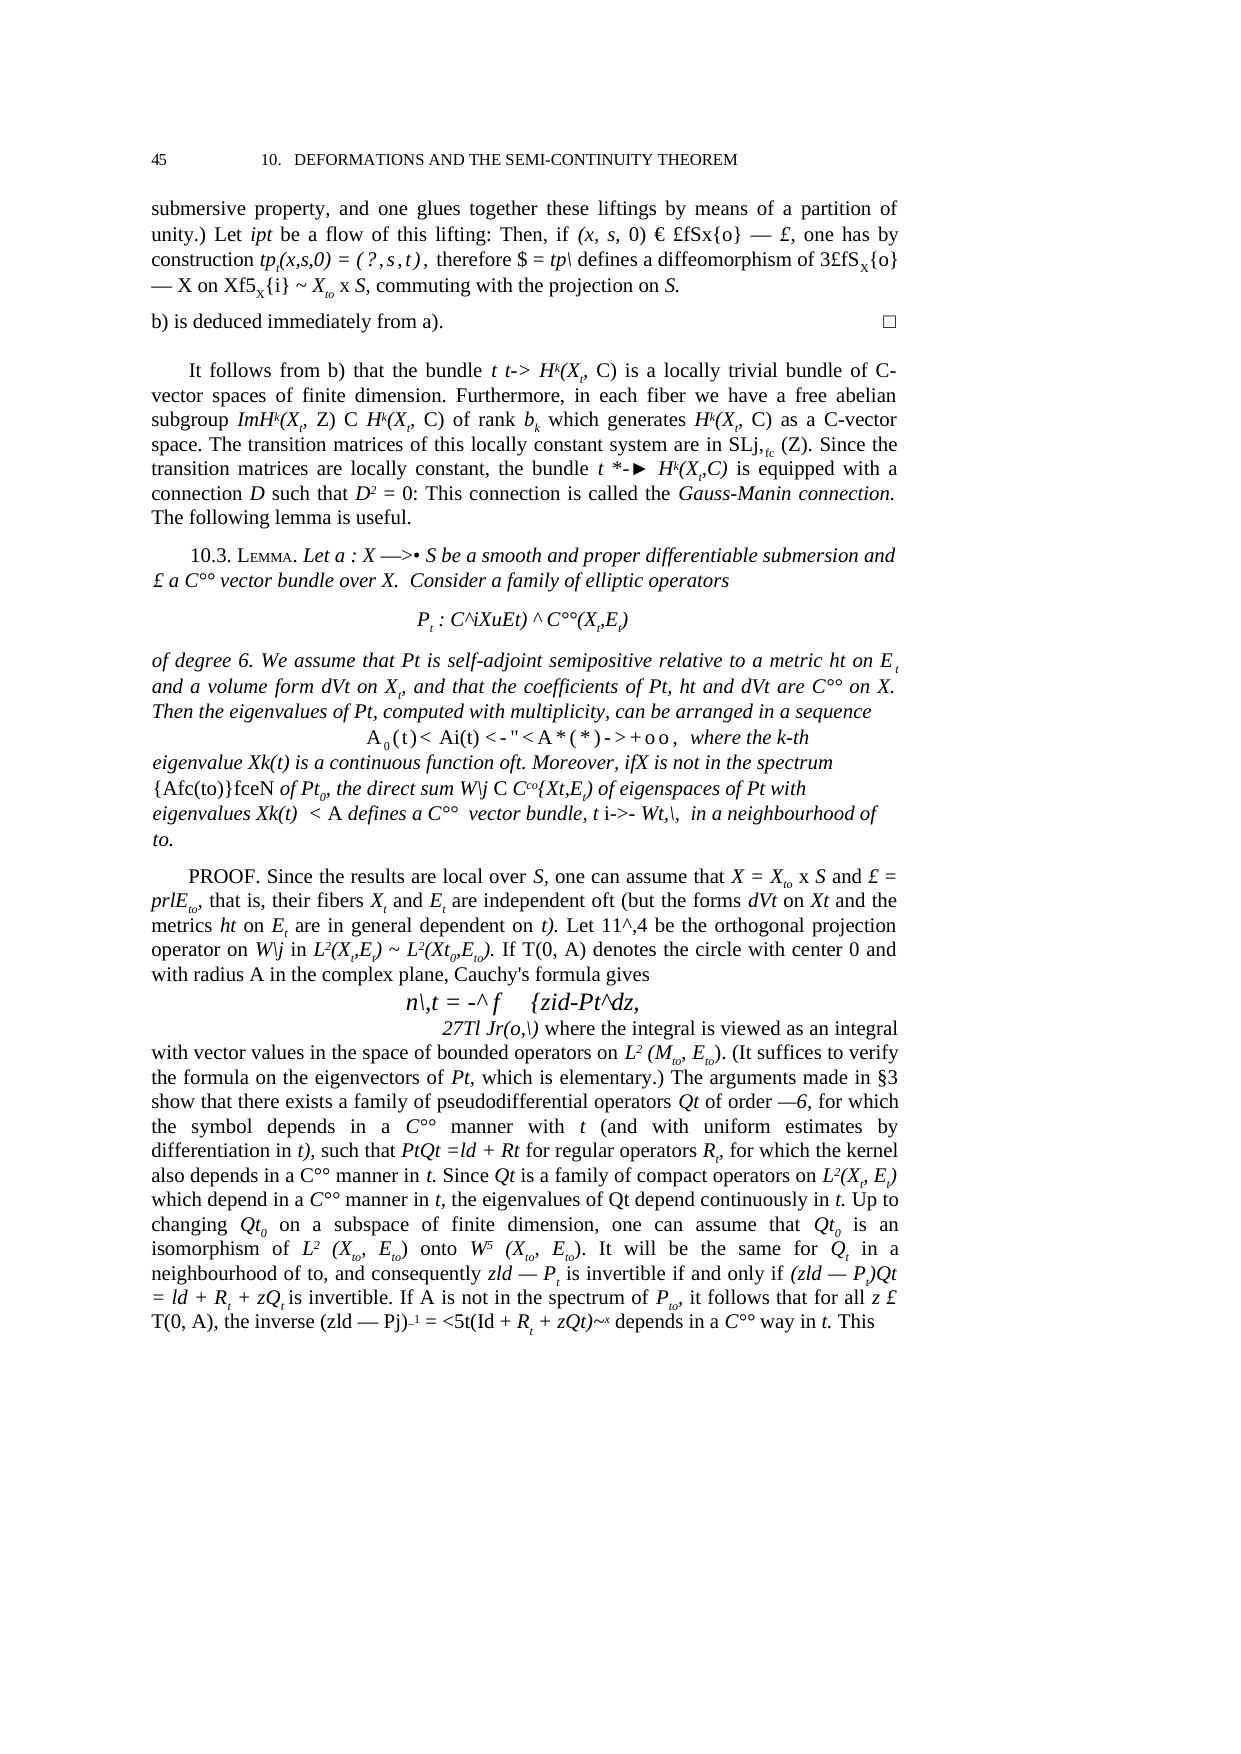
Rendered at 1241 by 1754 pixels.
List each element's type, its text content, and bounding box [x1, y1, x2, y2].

text n\,t = -^ f {zid-Pt^dz, [151, 987, 896, 1016]
text Pt : C^iXuEt) ^ C°°(Xt,Et) [151, 607, 896, 635]
text 10.3. Lemma. Let a : X —>• S be a smooth and proper differentiable submersion and £ a C°° vector bundle over X. Consider a family of elliptic operators [153, 542, 898, 592]
text 45 10. DEFORMATIONS AND THE SEMI-CONTINUITY THEOREM [151, 150, 899, 169]
text PROOF. Since the results are local over S, one can assume that X = Xto x S and £ = prlEto, that is, their fibers Xt and Et are independent oft (but the forms dVt on Xt and the metrics ht on Et are in general dependent on t). Let 11^,4 be the orthogonal projection operator on W\j in L2(Xt,Et) ~ L2(Xt0,Eto). If T(0, A) denotes the circle with center 0 and with radius A in the complex plane, Cauchy's formula gives [151, 863, 897, 986]
text 27Tl Jr(o,\) where the integral is viewed as an integral with vector values in the space of bounded operators on L2 (Mto, Eto). (It suffices to verify the formula on the eigenvectors of Pt, which is elementary.) The arguments made in §3 show that there exists a family of pseudodifferential operators Qt of order —6, for which the symbol depends in a C°° manner with t (and with uniform estimates by differentiation in t), such that PtQt =ld + Rt for regular operators Rt, for which the kernel also depends in a C°° manner in t. Since Qt is a family of compact operators on L2(Xt, Et) which depend in a C°° manner in t, the eigenvalues of Qt depend continuously in t. Up to changing Qt0 on a subspace of finite dimension, one can assume that Qt0 is an isomorphism of L2 (Xto, Eto) onto W5 (Xto, Eto). It will be the same for Qt in a neighbourhood of to, and consequently zld — Pt is invertible if and only if (zld — Pt)Qt = ld + Rt + zQt is invertible. If A is not in the spectrum of Pto, it follows that for all z £ T(0, A), the inverse (zld — Pj)_1 = <5t(Id + Rt + zQt)~x depends in a C°° way in t. This [151, 1016, 899, 1334]
text submersive property, and one glues together these liftings by means of a partition of unity.) Let ipt be a flow of this lifting: Then, if (x, s, 0) € £fSx{o} — £, one has by construction tpt(x,s,0) = (?,s,t), therefore $ = tp\ defines a diffeomorphism of 3£fSX{o} — X on Xf5X{i} ~ Xto x S, commuting with the projection on S. [151, 195, 899, 297]
text of degree 6. We assume that Pt is self-adjoint semipositive relative to a metric ht on Et and a volume form dVt on Xt, and that the coefficients of Pt, ht and dVt are C°° on X. Then the eigenvalues of Pt, computed with multiplicity, can be arranged in a sequence [152, 647, 898, 724]
text b) is deduced immediately from a). □ [151, 309, 899, 333]
text It follows from b) that the bundle t t-> Hk(Xt, C) is a locally trivial bundle of C-vector spaces of finite dimension. Furthermore, in each fiber we have a free abelian subgroup ImHk(Xt, Z) C Hk(Xt, C) of rank bk which generates Hk(Xt, C) as a C-vector space. The transition matrices of this locally constant system are in SLj,fc (Z). Since the transition matrices are locally constant, the bundle t *-► Hk(Xt,C) is equipped with a connection D such that D2 = 0: This connection is called the Gauss-Manin connection. The following lemma is useful. [151, 358, 897, 530]
text A0(t)< Ai(t) <-"<A*(*)->+oo, where the k-th eigenvalue Xk(t) is a continuous function oft. Moreover, ifX is not in the spectrum {Afc(to)}fceN of Pt0, the direct sum W\j C Cco{Xt,Et) of eigenspaces of Pt with eigenvalues Xk(t) < A defines a C°° vector bundle, t i->- Wt,\, in a neighbourhood of to. [152, 724, 899, 851]
